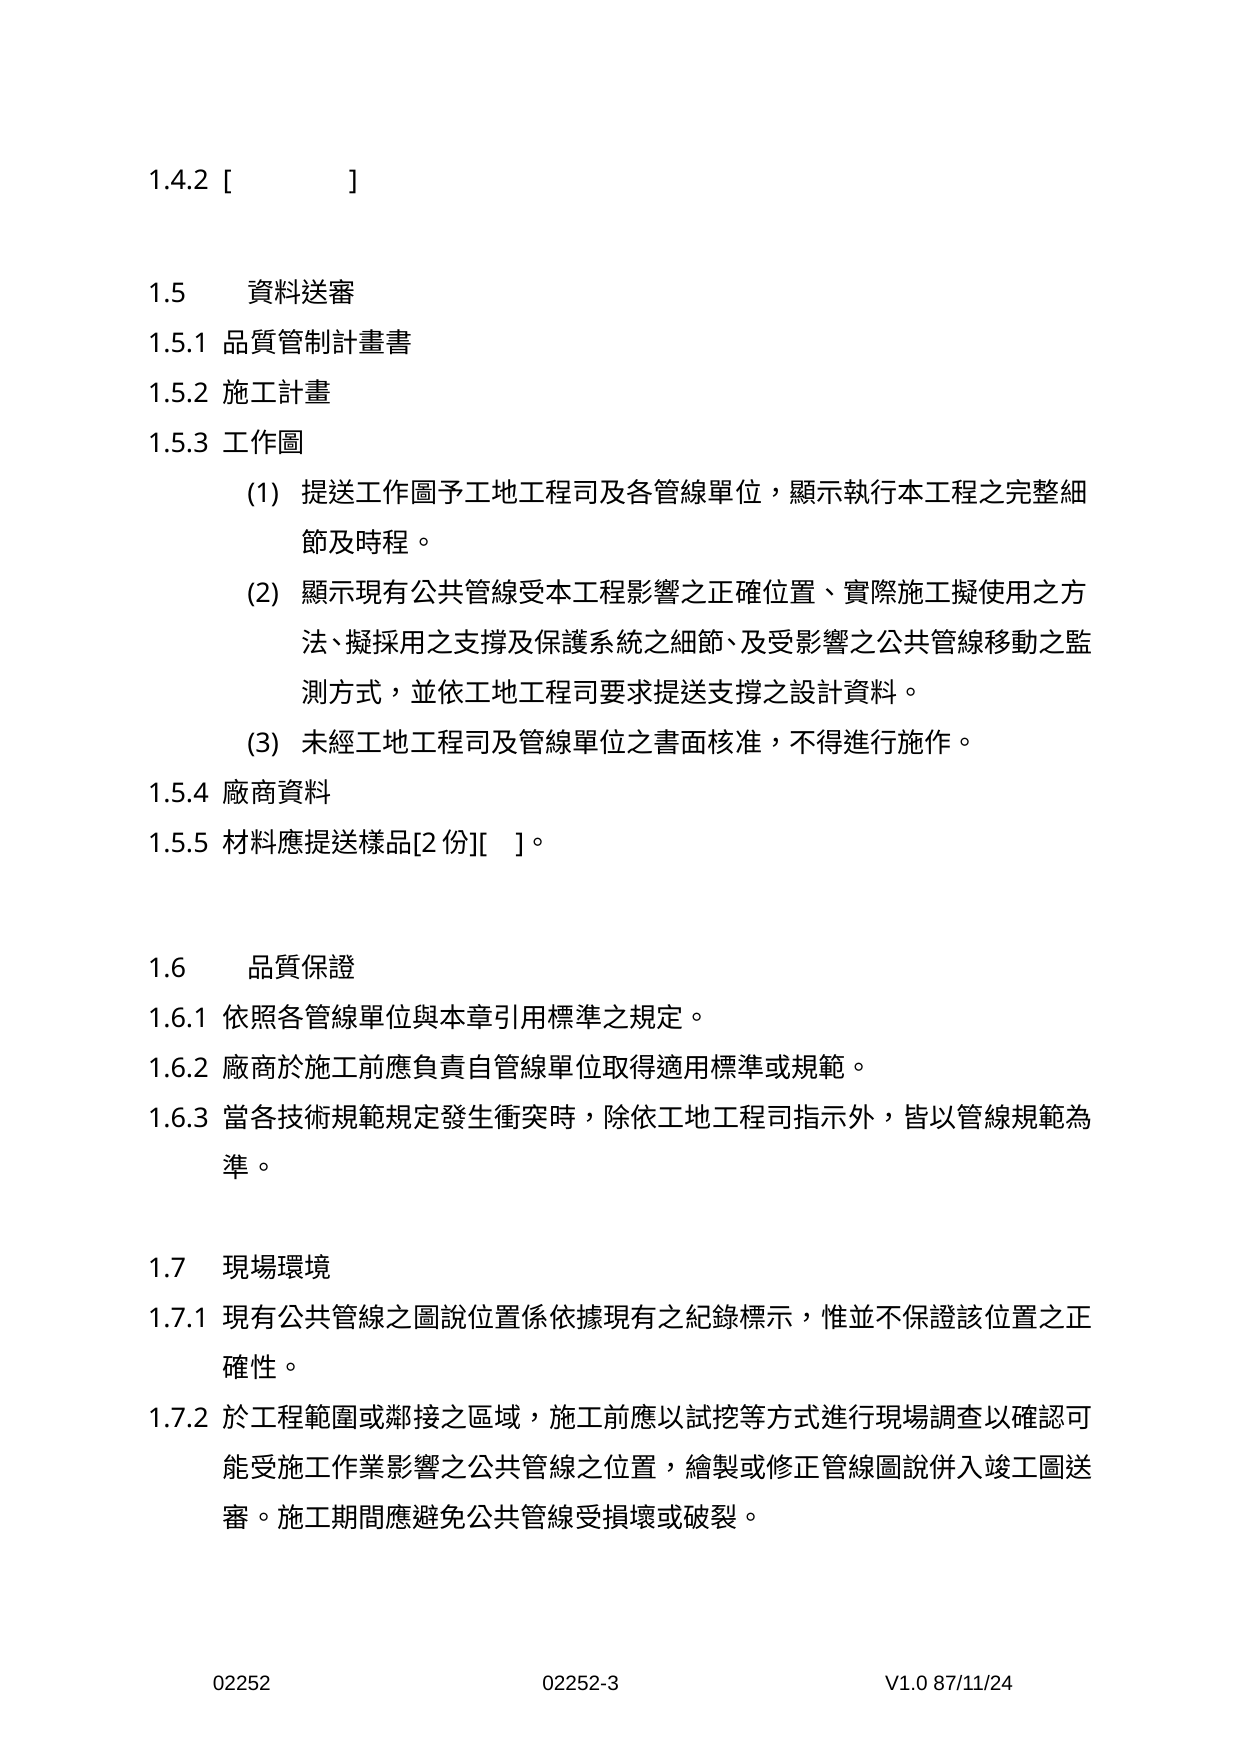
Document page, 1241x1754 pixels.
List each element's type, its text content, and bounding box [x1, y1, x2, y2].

subtitle 1.6.2 廠商於施工前應負責自管線單位取得適用標準或規範。 [148, 1035, 1092, 1085]
subtitle (2) 顯示現有公共管線受本工程影響之正確位置、實際施工擬使用之方法、擬採用之支撐及保護系統之細節、及受影響之公共管線移動之監測方式，並依工地工程司要求提送支撐之設計資料。 [247, 560, 1092, 710]
subtitle 1.5 資料送審 [148, 260, 1092, 310]
subtitle (3) 未經工地工程司及管線單位之書面核准，不得進行施作。 [247, 710, 1092, 760]
subtitle (1) 提送工作圖予工地工程司及各管線單位，顯示執行本工程之完整細節及時程。 [247, 460, 1092, 560]
subtitle 1.7.1 現有公共管線之圖說位置係依據現有之紀錄標示，惟並不保證該位置之正確性。 [148, 1285, 1092, 1385]
subtitle 1.5.1 品質管制計畫書 [148, 310, 1092, 360]
subtitle 1.6 品質保證 [148, 935, 1092, 985]
subtitle 1.7.2 於工程範圍或鄰接之區域，施工前應以試挖等方式進行現場調查以確認可能受施工作業影響之公共管線之位置，繪製或修正管線圖說併入竣工圖送審。施工期間應避免公共管線受損壞或破裂。 [148, 1385, 1092, 1535]
subtitle 1.7 現場環境 [148, 1235, 1092, 1285]
subtitle 1.6.1 依照各管線單位與本章引用標準之規定。 [148, 985, 1092, 1035]
subtitle 1.5.2 施工計畫 [148, 360, 1092, 410]
subtitle 1.5.4 廠商資料 [148, 760, 1092, 810]
subtitle 1.5.5 材料應提送樣品[2份][ ]。 [148, 810, 1092, 860]
subtitle 1.5.3 工作圖 [148, 410, 1092, 460]
subtitle 1.6.3 當各技術規範規定發生衝突時，除依工地工程司指示外，皆以管線規範為準。 [148, 1085, 1092, 1185]
subtitle 1.4.2 [ ] [148, 148, 1092, 198]
